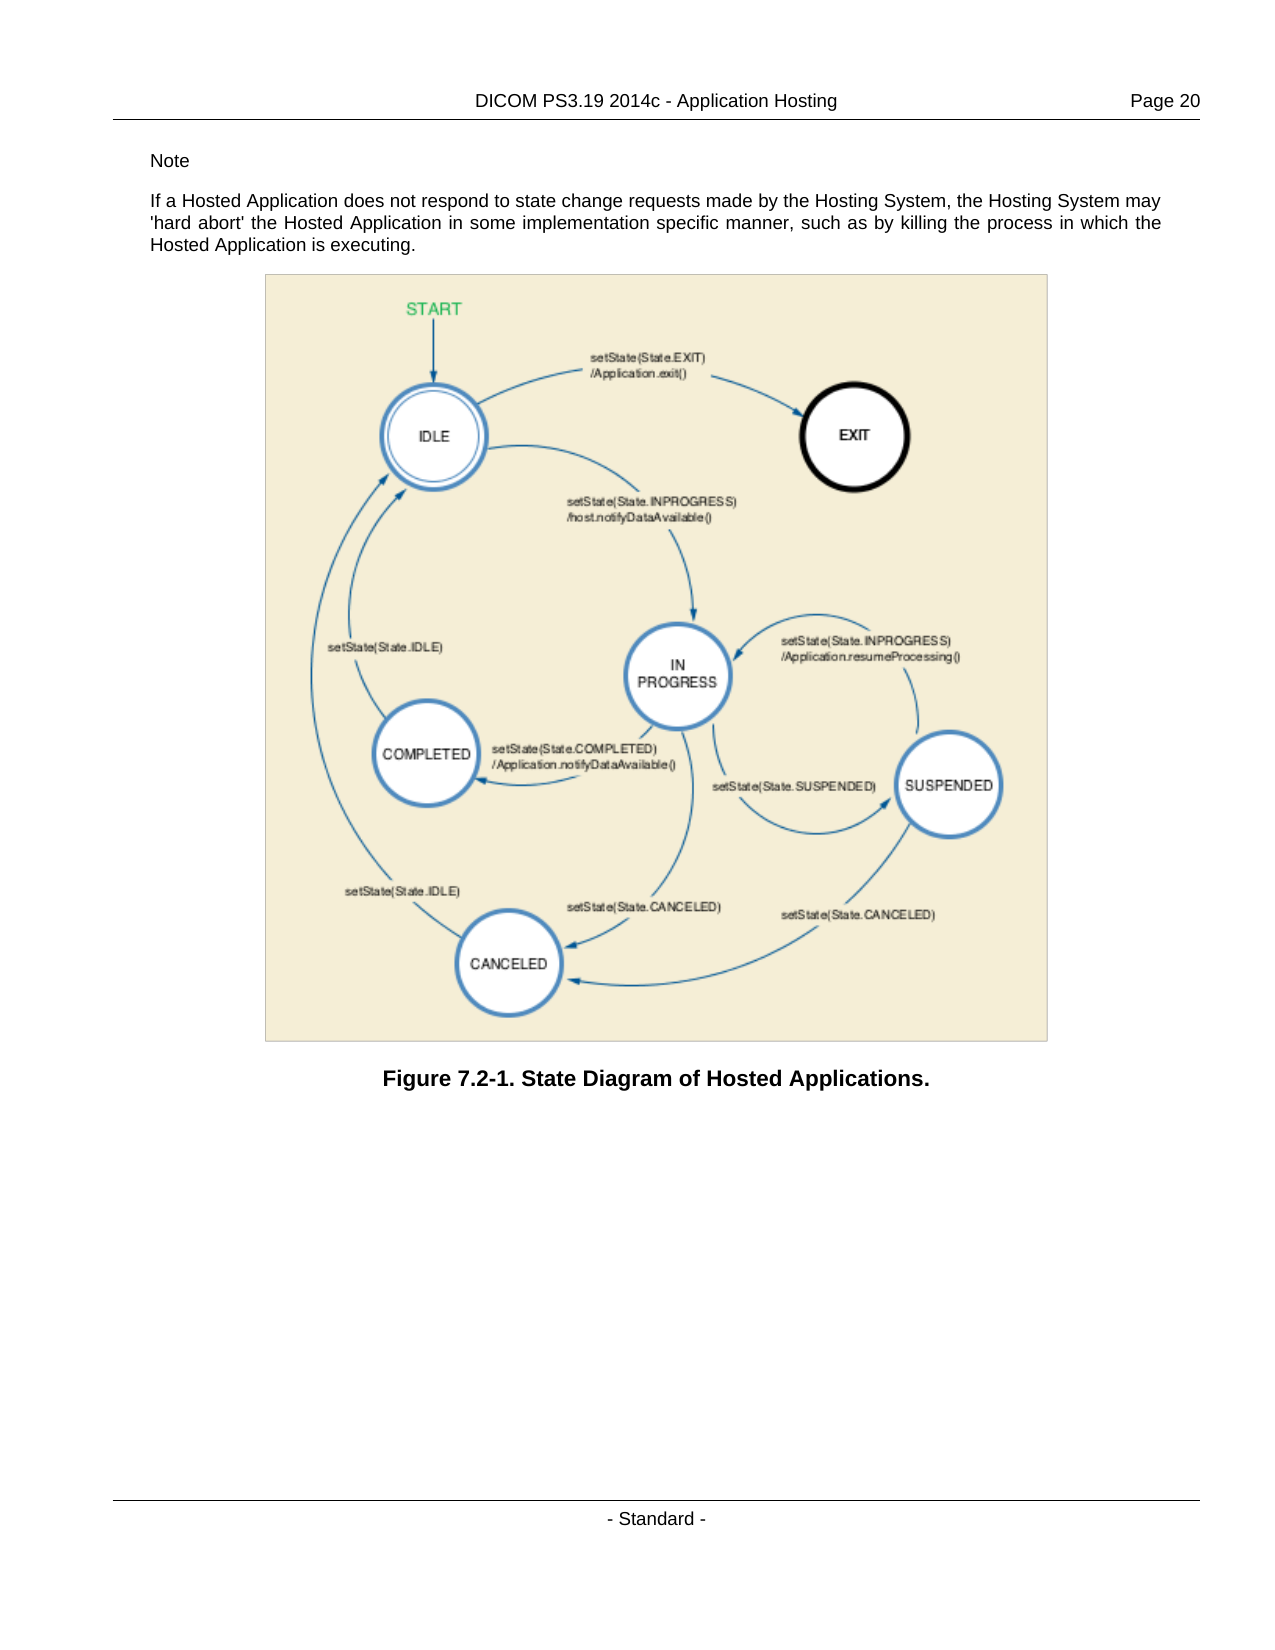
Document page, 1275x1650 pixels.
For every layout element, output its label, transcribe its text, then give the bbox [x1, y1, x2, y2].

picture [264, 273, 1049, 1043]
text Figure 7.2-1. State Diagram of Hosted Applications. [112, 1065, 1200, 1091]
text If a Hosted Application does not respond to state change requests made by the Hosting System, the Hosting System may 'hard abort' the Hosted Application in some implementation specific manner, such as by killing the process in which the Hosted Application is executing. [150, 190, 1162, 255]
text Note [150, 150, 1162, 172]
